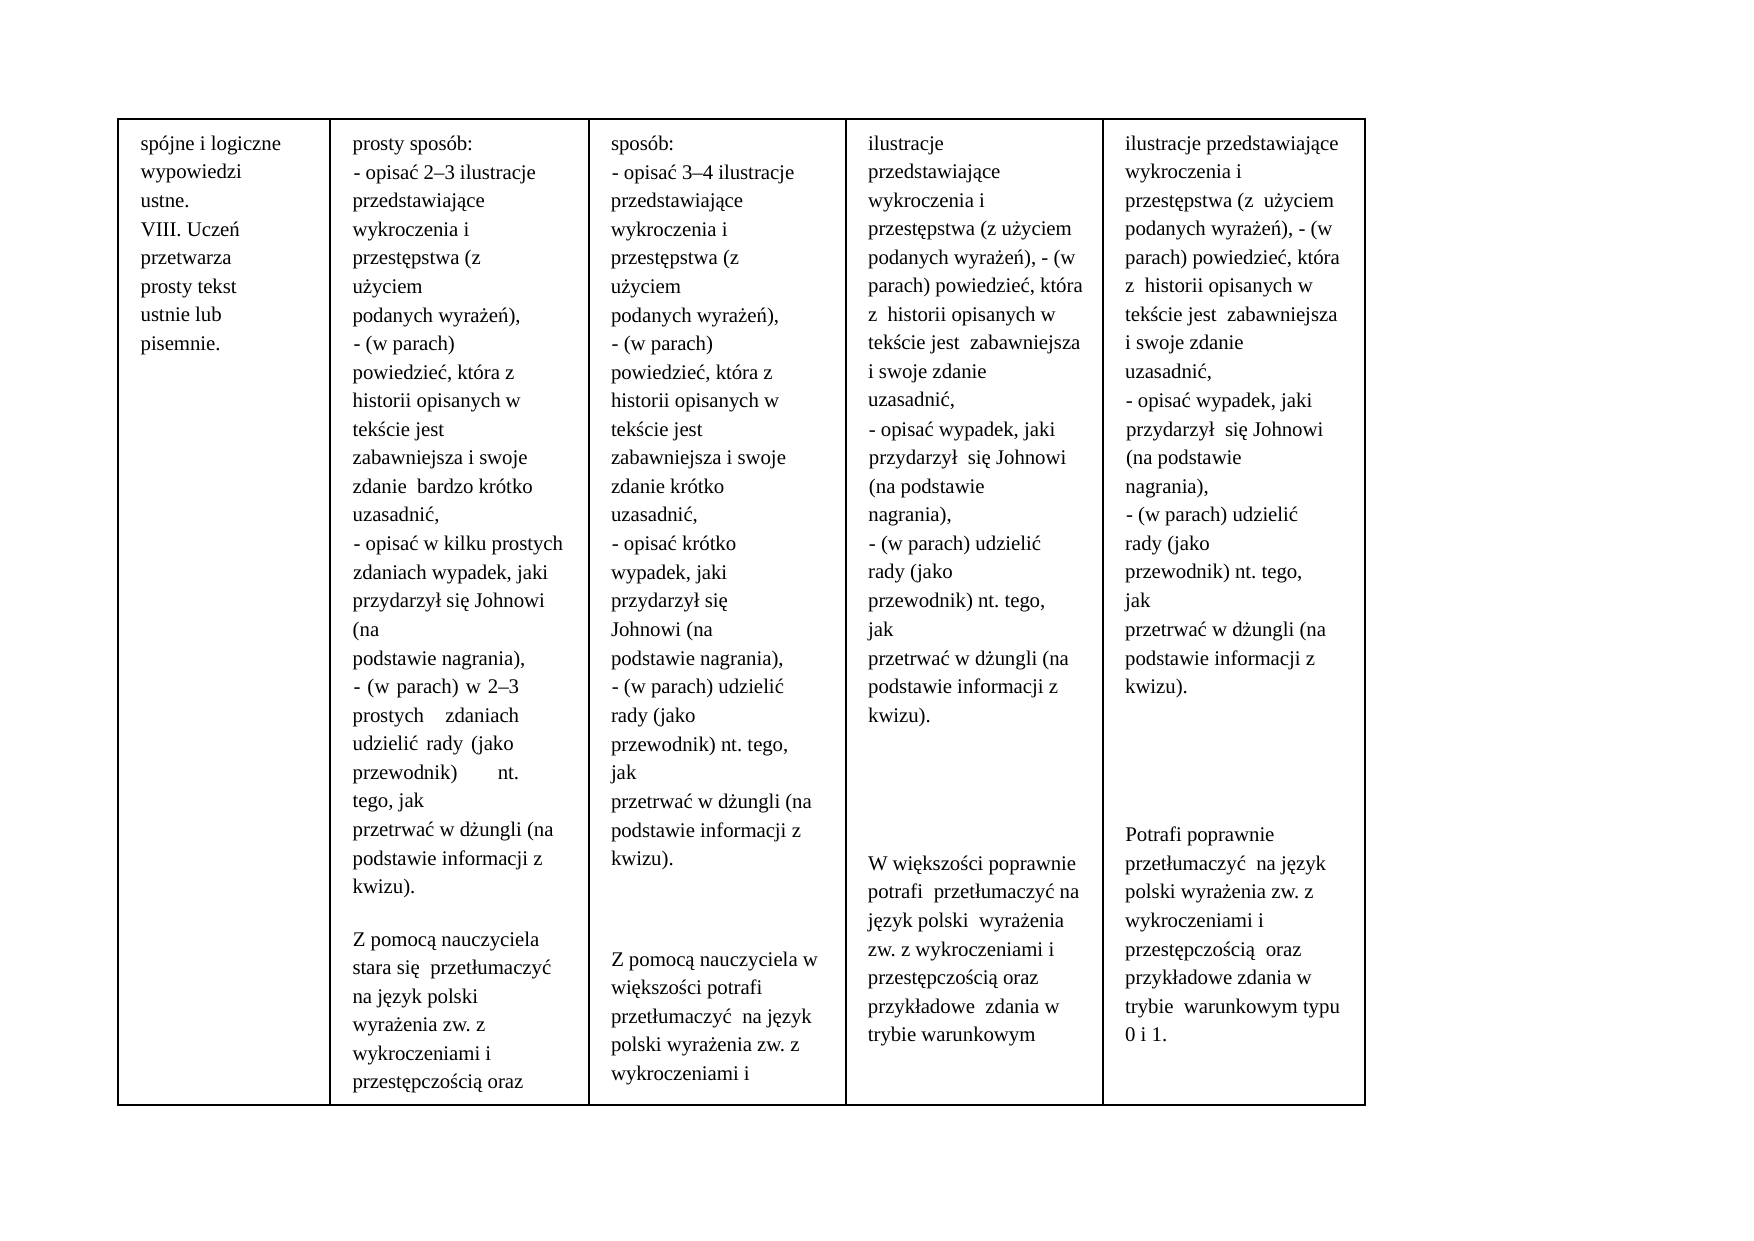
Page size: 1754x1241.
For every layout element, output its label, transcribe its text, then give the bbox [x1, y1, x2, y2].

table_cell ilustracje przedstawiające wykroczenia i przestępstwa (z użyciem podanych wyrażeń), - (w parach) powiedzieć, która z historii opisanych w tekście jest zabawniejsza i swoje zdanie uzasadnić, - opisać wypadek, jaki przydarzył się Johnowi (na podstawie nagrania), - (w parach) udzielić rady (jako przewodnik) nt. tego, jak przetrwać w dżungli (na podstawie informacji z kwizu). W większości poprawnie potrafi przetłumaczyć na język polski wyrażenia zw. z wykroczeniami i przestępczością oraz przykładowe zdania w trybie warunkowym [847, 120, 1102, 1104]
table_cell spójne i logiczne wypowiedzi ustne. VIII. Uczeń przetwarza prosty tekst ustnie lub pisemnie. [119, 120, 329, 1104]
table_cell sposób: - opisać 3–4 ilustracje przedstawiające wykroczenia i przestępstwa (z użyciem podanych wyrażeń), - (w parach) powiedzieć, która z historii opisanych w tekście jest zabawniejsza i swoje zdanie krótko uzasadnić, - opisać krótko wypadek, jaki przydarzył się Johnowi (na podstawie nagrania), - (w parach) udzielić rady (jako przewodnik) nt. tego, jak przetrwać w dżungli (na podstawie informacji z kwizu). Z pomocą nauczyciela w większości potrafi przetłumaczyć na język polski wyrażenia zw. z wykroczeniami i [590, 120, 845, 1104]
table_cell prosty sposób: - opisać 2–3 ilustracje przedstawiające wykroczenia i przestępstwa (z użyciem podanych wyrażeń), - (w parach) powiedzieć, która z historii opisanych w tekście jest zabawniejsza i swoje zdanie bardzo krótko uzasadnić, - opisać w kilku prostych zdaniach wypadek, jaki przydarzył się Johnowi (na podstawie nagrania), - (w parach) w 2–3 prostych zdaniach udzielić rady (jako przewodnik) nt. tego, jak przetrwać w dżungli (na podstawie informacji z kwizu). Z pomocą nauczyciela stara się przetłumaczyć na język polski wyrażenia zw. z wykroczeniami i przestępczością oraz [331, 120, 588, 1104]
table_cell ilustracje przedstawiające wykroczenia i przestępstwa (z użyciem podanych wyrażeń), - (w parach) powiedzieć, która z historii opisanych w tekście jest zabawniejsza i swoje zdanie uzasadnić, - opisać wypadek, jaki przydarzył się Johnowi (na podstawie nagrania), - (w parach) udzielić rady (jako przewodnik) nt. tego, jak przetrwać w dżungli (na podstawie informacji z kwizu). Potrafi poprawnie przetłumaczyć na język polski wyrażenia zw. z wykroczeniami i przestępczością oraz przykładowe zdania w trybie warunkowym typu 0 i 1. [1104, 120, 1364, 1104]
